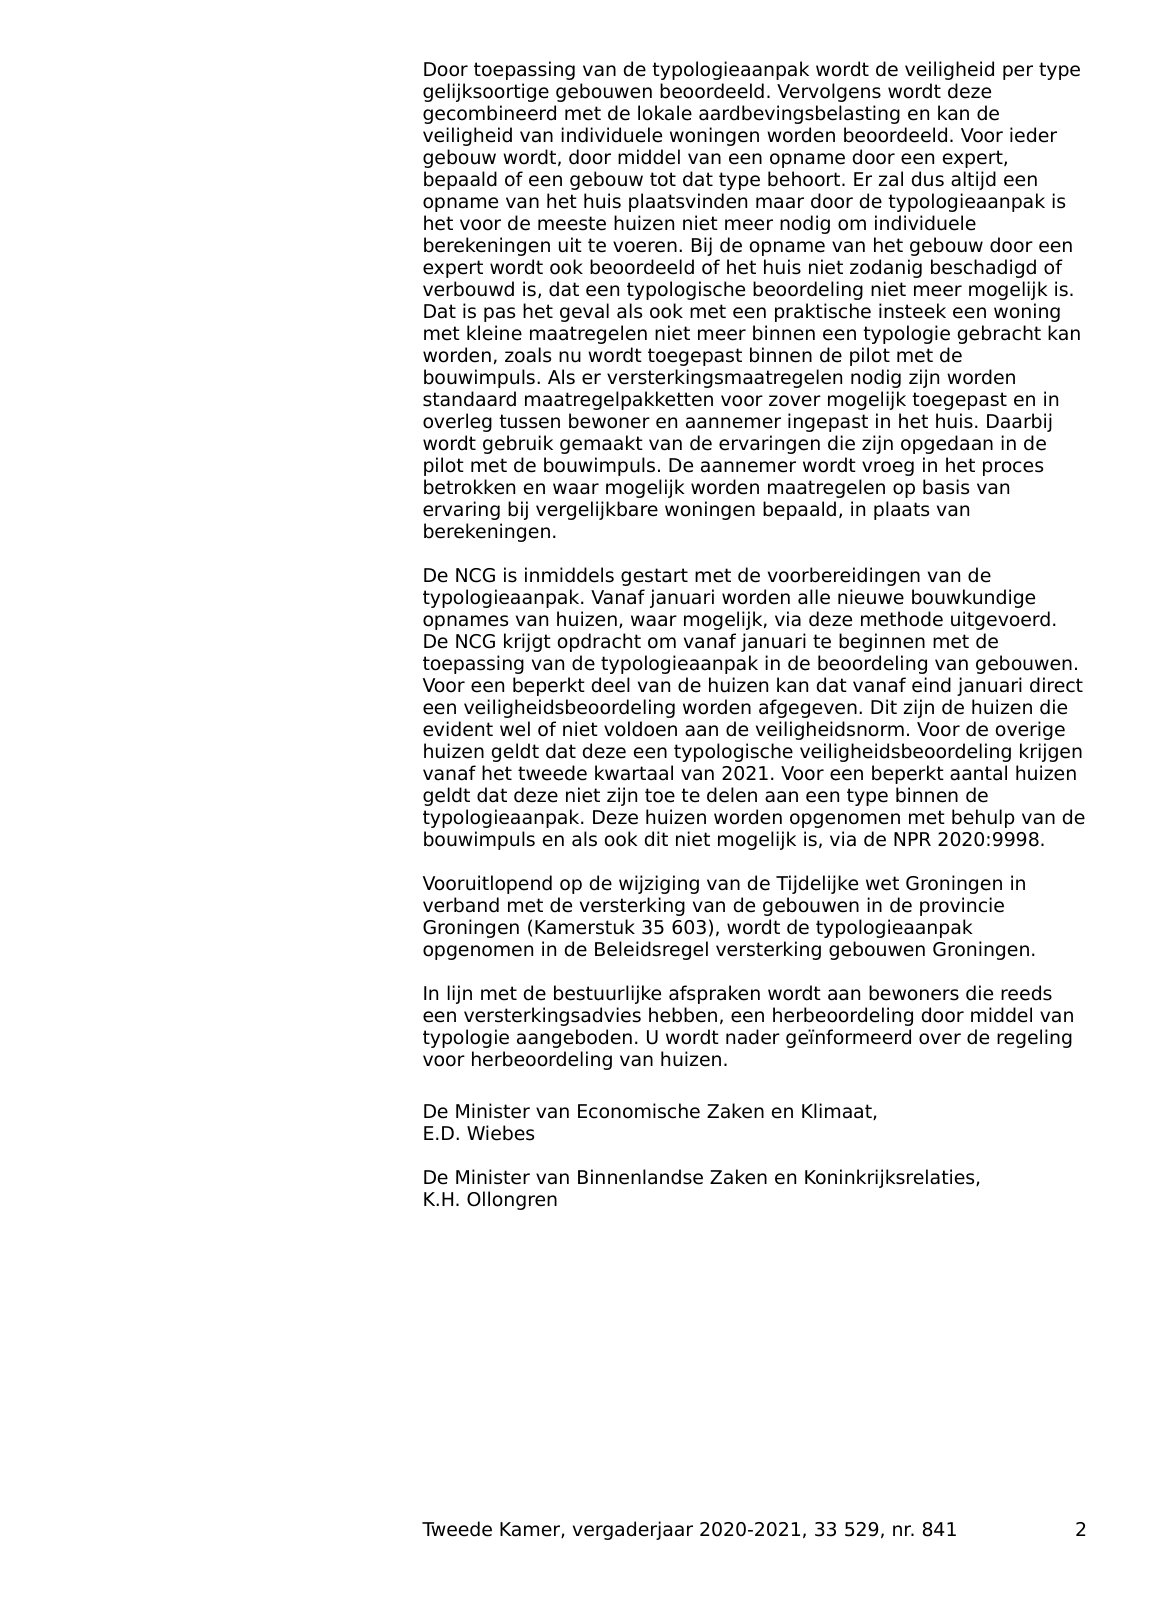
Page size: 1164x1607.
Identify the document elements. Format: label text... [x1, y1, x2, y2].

text Door toepassing van de typologieaanpak wordt de veiligheid per type gelijksoortige gebouwen beoordeeld. Vervolgens wordt deze gecombineerd met de lokale aardbevingsbelasting en kan de veiligheid van individuele woningen worden beoordeeld. Voor ieder gebouw wordt, door middel van een opname door een expert, bepaald of een gebouw tot dat type behoort. Er zal dus altijd een opname van het huis plaatsvinden maar door de typologieaanpak is het voor de meeste huizen niet meer nodig om individuele berekeningen uit te voeren. Bij de opname van het gebouw door een expert wordt ook beoordeeld of het huis niet zodanig beschadigd of verbouwd is, dat een typologische beoordeling niet meer mogelijk is. Dat is pas het geval als ook met een praktische insteek een woning met kleine maatregelen niet meer binnen een typologie gebracht kan worden, zoals nu wordt toegepast binnen de pilot met de bouwimpuls. Als er versterkingsmaatregelen nodig zijn worden standaard maatregelpakketten voor zover mogelijk toegepast en in overleg tussen bewoner en aannemer ingepast in het huis. Daarbij wordt gebruik gemaakt van de ervaringen die zijn opgedaan in de pilot met de bouwimpuls. De aannemer wordt vroeg in het proces betrokken en waar mogelijk worden maatregelen op basis van ervaring bij vergelijkbare woningen bepaald, in plaats van berekeningen. [422, 59, 1087, 543]
text De Minister van Binnenlandse Zaken en Koninkrijksrelaties, K.H. Ollongren [422, 1167, 1087, 1211]
text In lijn met de bestuurlijke afspraken wordt aan bewoners die reeds een versterkingsadvies hebben, een herbeoordeling door middel van typologie aangeboden. U wordt nader geïnformeerd over de regeling voor herbeoordeling van huizen. [422, 983, 1087, 1071]
text Vooruitlopend op de wijziging van de Tijdelijke wet Groningen in verband met de versterking van de gebouwen in de provincie Groningen (Kamerstuk 35 603), wordt de typologieaanpak opgenomen in de Beleidsregel versterking gebouwen Groningen. [422, 873, 1087, 961]
text De Minister van Economische Zaken en Klimaat, E.D. Wiebes [422, 1101, 1087, 1145]
text De NCG is inmiddels gestart met de voorbereidingen van de typologieaanpak. Vanaf januari worden alle nieuwe bouwkundige opnames van huizen, waar mogelijk, via deze methode uitgevoerd. De NCG krijgt opdracht om vanaf januari te beginnen met de toepassing van de typologieaanpak in de beoordeling van gebouwen. Voor een beperkt deel van de huizen kan dat vanaf eind januari direct een veiligheidsbeoordeling worden afgegeven. Dit zijn de huizen die evident wel of niet voldoen aan de veiligheidsnorm. Voor de overige huizen geldt dat deze een typologische veiligheidsbeoordeling krijgen vanaf het tweede kwartaal van 2021. Voor een beperkt aantal huizen geldt dat deze niet zijn toe te delen aan een type binnen de typologieaanpak. Deze huizen worden opgenomen met behulp van de bouwimpuls en als ook dit niet mogelijk is, via de NPR 2020:9998. [422, 565, 1087, 851]
